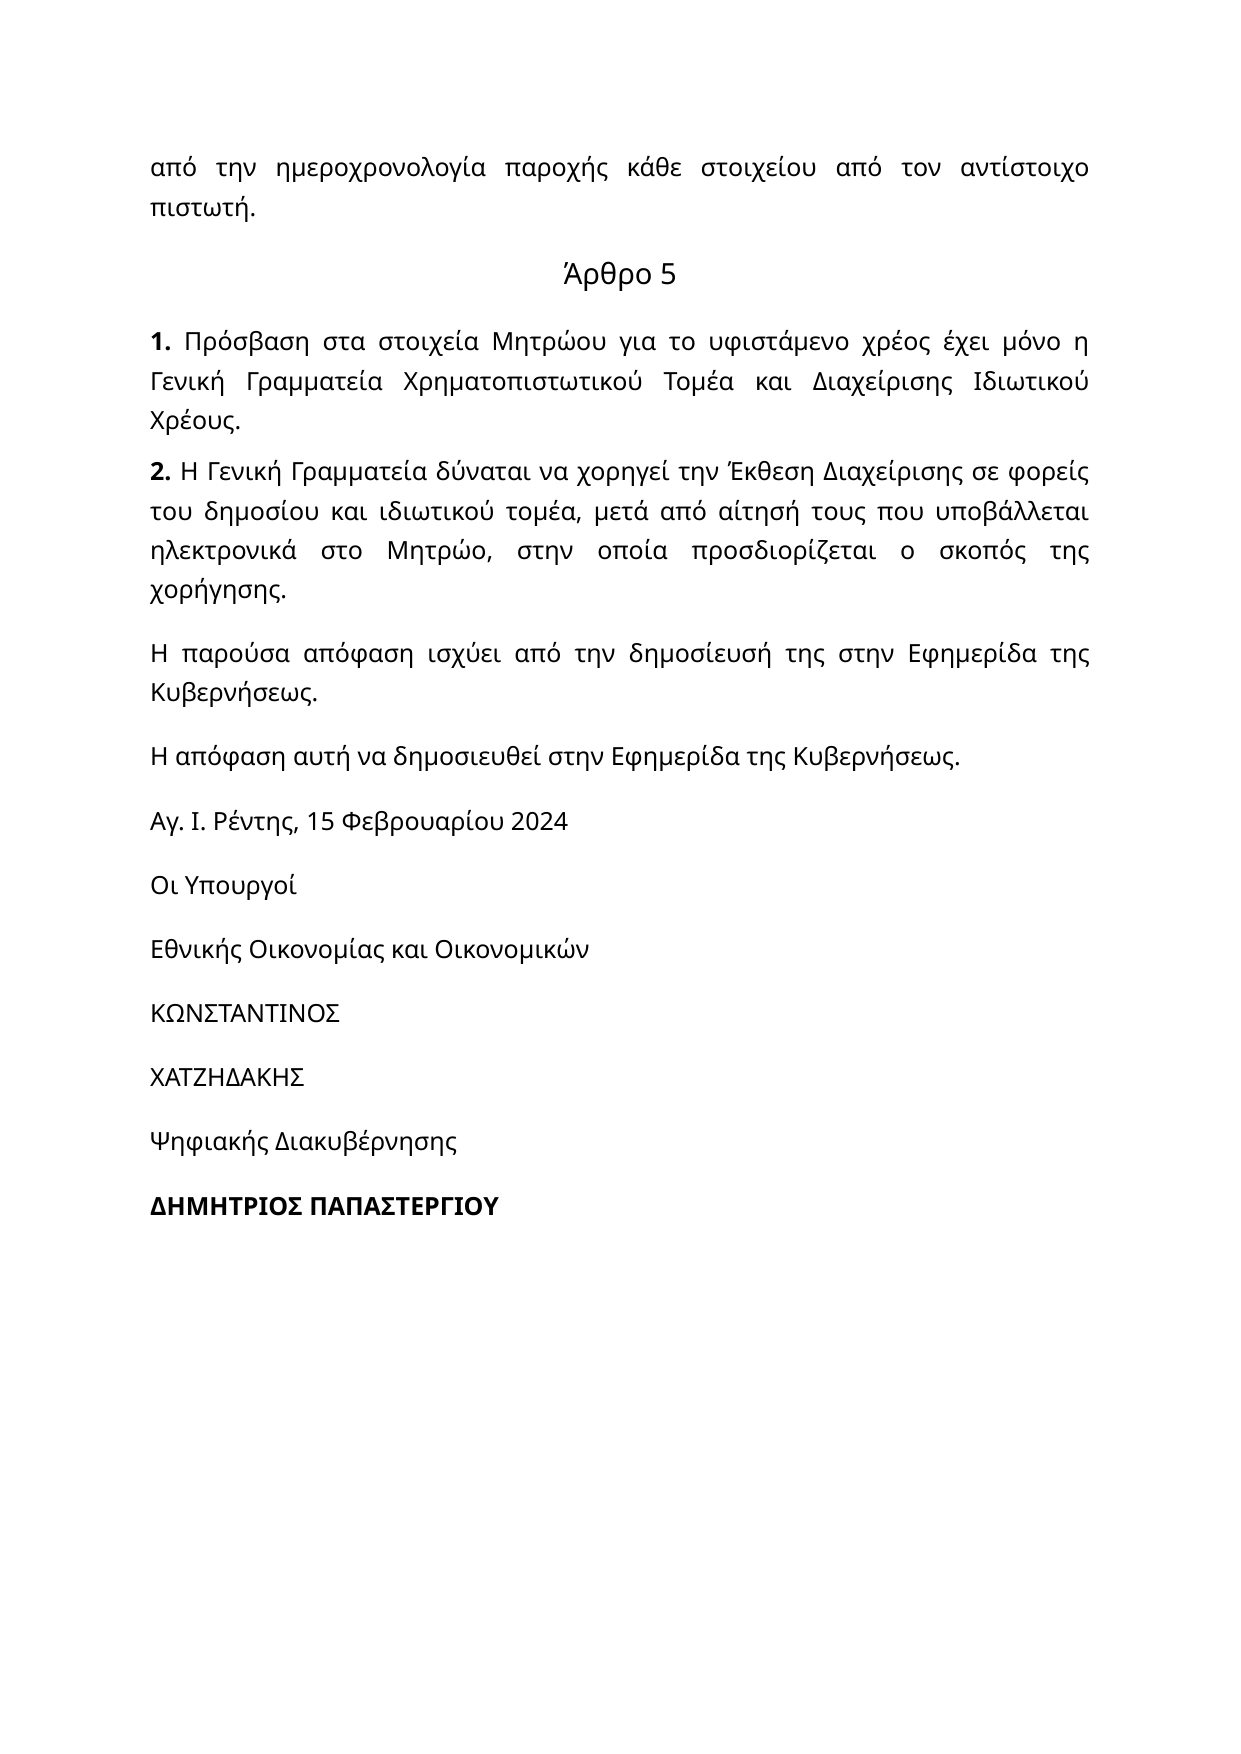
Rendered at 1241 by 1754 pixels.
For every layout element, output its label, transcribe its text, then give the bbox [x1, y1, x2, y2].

text Η παρούσα απόφαση ισχύει από την δημοσίευσή της στην Εφημερίδα της Κυβερνήσεως. [150, 636, 1090, 709]
text Εθνικής Οικονομίας και Οικονομικών [150, 931, 1090, 966]
text ΔΗΜΗΤΡΙΟΣ ΠΑΠΑΣΤΕΡΓΙΟΥ [150, 1188, 1090, 1222]
text Οι Υπουργοί [150, 867, 1090, 901]
text από την ημεροχρονολογία παροχής κάθε στοιχείου από τον αντίστοιχο πιστωτή. [150, 150, 1090, 223]
text ΧΑΤΖΗΔΑΚΗΣ [150, 1060, 1090, 1094]
text Αγ. Ι. Ρέντης, 15 Φεβρουαρίου 2024 [150, 803, 1090, 837]
text ΚΩΝΣΤΑΝΤΙΝΟΣ [150, 996, 1090, 1030]
text 1. Πρόσβαση στα στοιχεία Μητρώου για το υφιστάμενο χρέος έχει μόνο η Γενική Γραμματεία Χρηματοπιστωτικού Τομέα και Διαχείρισης Ιδιωτικού Χρέους. [150, 324, 1090, 436]
subtitle Άρθρο 5 [150, 253, 1090, 293]
text 2. Η Γενική Γραμματεία δύναται να χορηγεί την Έκθεση Διαχείρισης σε φορείς του δημοσίου και ιδιωτικού τομέα, μετά από αίτησή τους που υποβάλλεται ηλεκτρονικά στο Μητρώο, στην οποία προσδιορίζεται ο σκοπός της χορήγησης. [150, 454, 1090, 606]
text Ψηφιακής Διακυβέρνησης [150, 1124, 1090, 1158]
text Η απόφαση αυτή να δημοσιευθεί στην Εφημερίδα της Κυβερνήσεως. [150, 739, 1090, 773]
